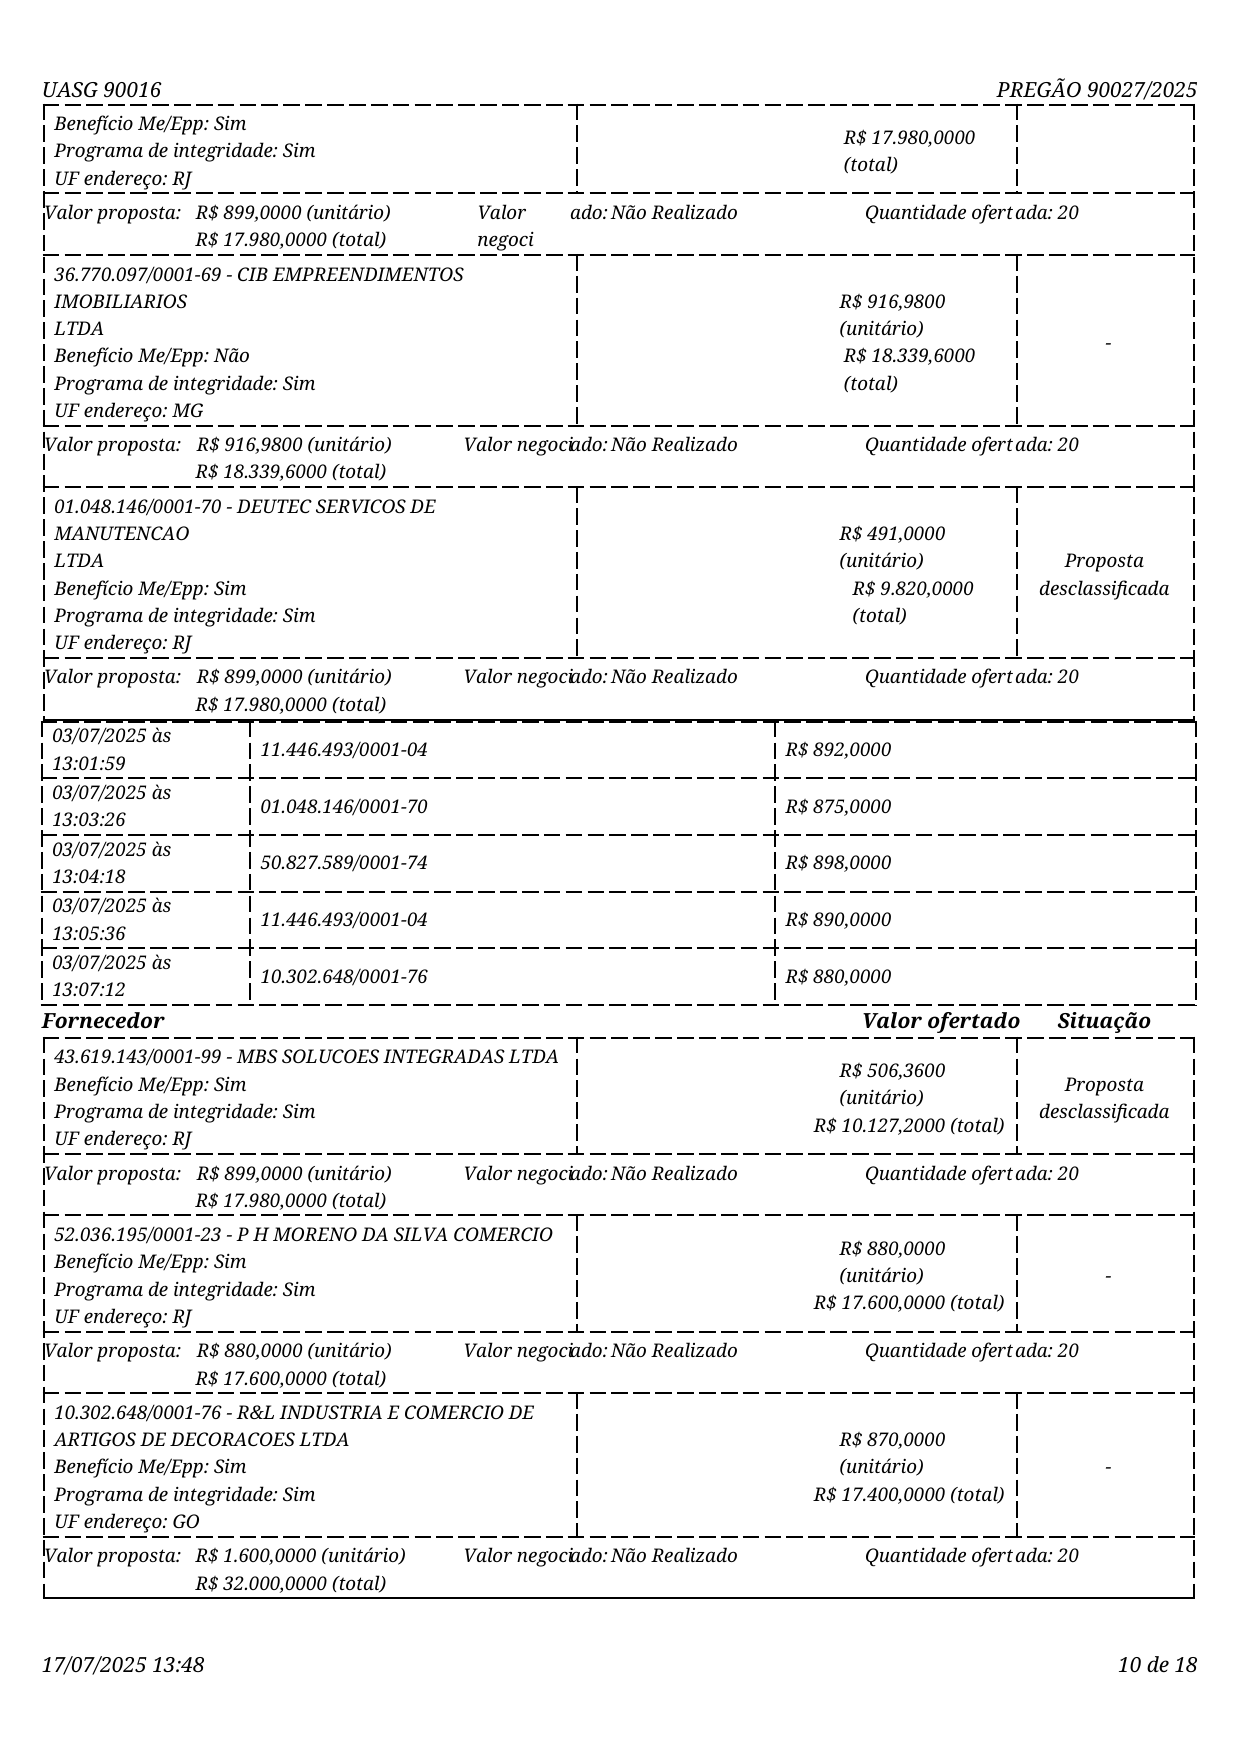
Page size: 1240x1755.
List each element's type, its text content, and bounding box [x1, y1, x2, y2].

table_cell Quantidade ofert [839, 425, 1017, 486]
table_cell 11.446.493/0001-04 [250, 891, 775, 947]
table_cell ado: Não Realizado [577, 1536, 787, 1597]
table_cell [1017, 1214, 1101, 1331]
table_cell - [1101, 1214, 1194, 1331]
table_cell 10.302.648/0001-76 - R&L INDUSTRIA E COMERCIO DE ARTIGOS DE DECORACOES LTDA Benefício Me/Epp: Sim Programa de integridade: Sim UF endereço: GO [44, 1392, 577, 1536]
table_header Proposta desclassificada [1017, 1037, 1194, 1153]
table_cell 03/07/2025 às 13:03:26 [42, 777, 250, 834]
table_cell 10.302.648/0001-76 [250, 947, 775, 1004]
table_cell Proposta desclassificada [1017, 486, 1194, 657]
table_cell [1101, 1331, 1194, 1392]
table_header - [1101, 104, 1194, 192]
table_cell - [1101, 254, 1194, 424]
table_cell 03/07/2025 às 13:07:12 [42, 947, 250, 1004]
table_cell [1017, 1392, 1101, 1536]
table_header [1017, 104, 1101, 192]
table_cell 03/07/2025 às 13:04:18 [42, 834, 250, 891]
table_cell Valor proposta: R$ 916,9800 (unitário) Valor negoci R$ 18.339,6000 (total) [44, 425, 577, 486]
table_cell 50.827.589/0001-74 [250, 834, 775, 891]
table_cell ada: 20 [1017, 192, 1101, 254]
table_cell 36.770.097/0001-69 - CIB EMPREENDIMENTOS IMOBILIARIOS LTDA Benefício Me/Epp: Não Programa de integridade: Sim UF endereço: MG [44, 254, 577, 424]
table_cell R$ 491,0000 (unitário) R$ 9.820,0000 (total) [839, 486, 1017, 657]
table_cell [1017, 254, 1101, 424]
table_header [577, 104, 839, 192]
table_cell ado: Não Realizado [577, 657, 839, 718]
table_cell Quantidade ofert [839, 192, 1017, 254]
table_header 43.619.143/0001-99 - MBS SOLUCOES INTEGRADAS LTDA Benefício Me/Epp: Sim Programa de integridade: Sim UF endereço: RJ [44, 1037, 577, 1153]
table_header Benefício Me/Epp: Sim Programa de integridade: Sim UF endereço: RJ [44, 104, 477, 192]
table_cell Valor proposta: R$ 899,0000 (unitário) Valor negoci R$ 17.980,0000 (total) [44, 1153, 577, 1214]
table_cell Quantidade ofert [788, 1153, 1017, 1214]
table_cell 01.048.146/0001-70 - DEUTEC SERVICOS DE MANUTENCAO LTDA Benefício Me/Epp: Sim Programa de integridade: Sim UF endereço: RJ [44, 486, 577, 657]
table_cell Valor proposta: R$ 899,0000 (unitário) Valor negoci R$ 17.980,0000 (total) [44, 657, 577, 718]
table_cell Valor proposta: R$ 1.600,0000 (unitário) Valor negoci R$ 32.000,0000 (total) [44, 1536, 577, 1597]
table_cell ado: Não Realizado [577, 1331, 787, 1392]
table_header [577, 1037, 787, 1153]
table_cell ado: Não Realizado [577, 1153, 787, 1214]
table_cell Valor proposta: R$ 880,0000 (unitário) Valor negoci R$ 17.600,0000 (total) [44, 1331, 577, 1392]
table_cell Quantidade ofert [839, 657, 1017, 718]
table_cell ada: 20 [1017, 1153, 1194, 1214]
table_header R$ 17.980,0000 (total) [839, 104, 1017, 192]
table_cell R$ 875,0000 [775, 777, 1196, 834]
table_cell Valor negoci [477, 192, 577, 254]
table_header 03/07/2025 às 13:01:59 [42, 721, 250, 777]
table_cell 52.036.195/0001-23 - P H MORENO DA SILVA COMERCIO Benefício Me/Epp: Sim Programa de integridade: Sim UF endereço: RJ [44, 1214, 577, 1331]
table_cell [577, 486, 839, 657]
table_cell Quantidade ofert [788, 1536, 1017, 1597]
table_cell R$ 916,9800 (unitário) R$ 18.339,6000 (total) [839, 254, 1017, 424]
table_cell ado: Não Realizado [577, 425, 839, 486]
table_header 11.446.493/0001-04 [250, 721, 775, 777]
table_header R$ 506,3600 (unitário) R$ 10.127,2000 (total) [788, 1037, 1017, 1153]
table_cell ada: 20 [1017, 1536, 1101, 1597]
table_cell ada: 20 [1017, 425, 1101, 486]
table_cell - [1101, 1392, 1194, 1536]
table_cell R$ 880,0000 [775, 947, 1196, 1004]
table_cell [577, 1392, 787, 1536]
table_header [477, 104, 577, 192]
table_cell [577, 254, 839, 424]
table_cell 03/07/2025 às 13:05:36 [42, 891, 250, 947]
table_cell [1101, 192, 1194, 254]
table_cell R$ 898,0000 [775, 834, 1196, 891]
table_cell R$ 870,0000 (unitário) R$ 17.400,0000 (total) [788, 1392, 1017, 1536]
table_cell R$ 890,0000 [775, 891, 1196, 947]
table_cell Valor proposta: R$ 899,0000 (unitário) R$ 17.980,0000 (total) [44, 192, 477, 254]
table_cell [577, 1214, 787, 1331]
table_cell [1101, 1536, 1194, 1597]
table_header R$ 892,0000 [775, 721, 1196, 777]
text Fornecedor Valor ofertado Situação [42, 1006, 1200, 1034]
table_cell ada: 20 [1017, 657, 1194, 718]
table_cell Quantidade ofert [788, 1331, 1017, 1392]
table_cell R$ 880,0000 (unitário) R$ 17.600,0000 (total) [788, 1214, 1017, 1331]
table_cell 01.048.146/0001-70 [250, 777, 775, 834]
table_cell ado: Não Realizado [577, 192, 839, 254]
table_cell [1101, 425, 1194, 486]
table_cell ada: 20 [1017, 1331, 1101, 1392]
